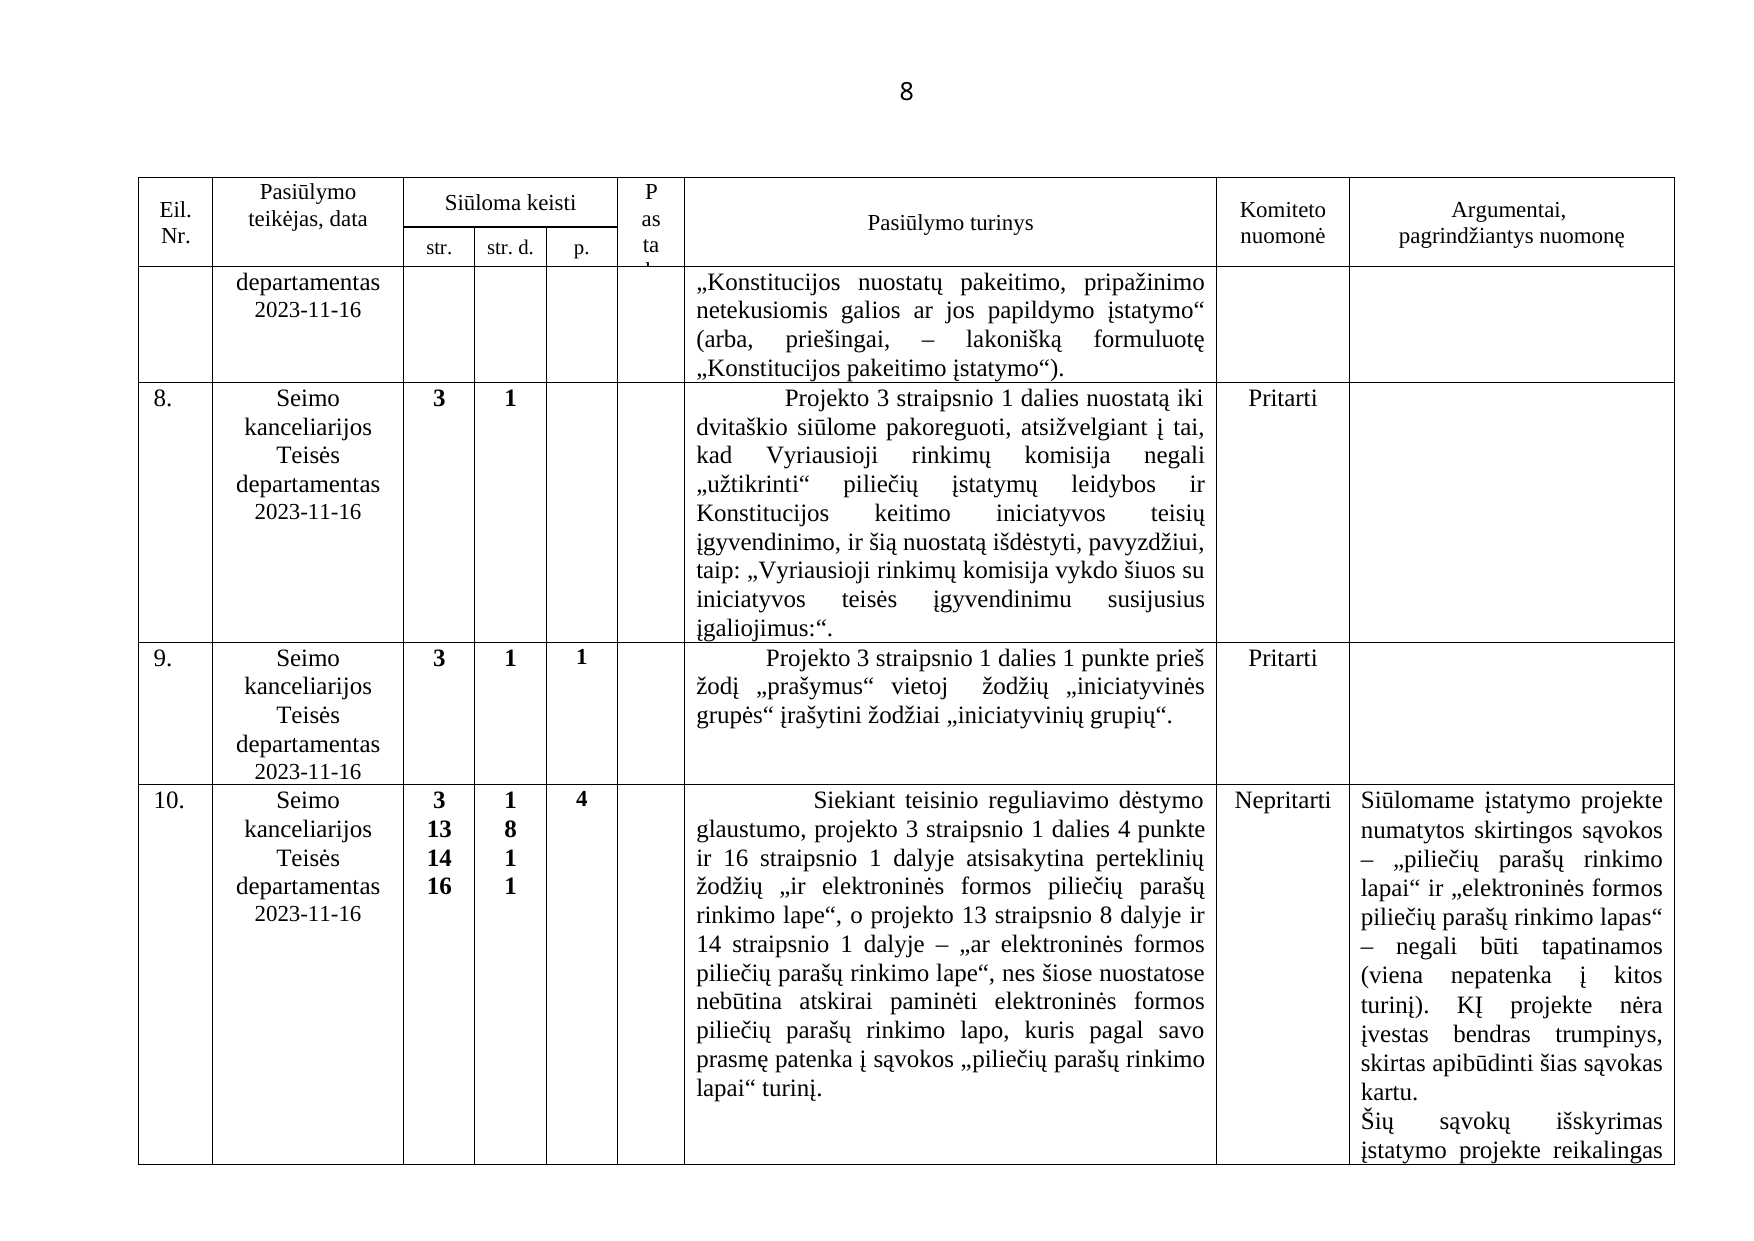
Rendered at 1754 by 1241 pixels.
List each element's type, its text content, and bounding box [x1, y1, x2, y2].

table_cell 1 [547, 643, 617, 784]
table_cell Pritarti [1217, 643, 1349, 784]
table_cell Projekto 3 straipsnio 1 dalies nuostatą iki dvitaškio siūlome pakoreguoti, atsižvelgiant į tai, kad Vyriausioji rinkimų komisija negali „užtikrinti“ piliečių įstatymų leidybos ir Konstitucijos keitimo iniciatyvos teisių įgyvendinimo, ir šią nuostatą išdėstyti, pavyzdžiui, taip: „Vyriausioji rinkimų komisija vykdo šiuos su iniciatyvos teisės įgyvendinimu susijusius įgaliojimus:“. [685, 383, 1216, 642]
table_cell Seimo kanceliarijos Teisės departamentas 2023-11-16 [213, 785, 403, 1164]
table_cell 1 [475, 383, 546, 642]
table_cell [618, 383, 684, 642]
table_cell departamentas 2023-11-16 [213, 267, 403, 382]
table_cell str. d. [475, 228, 546, 266]
table_cell 3 [404, 643, 474, 784]
table_cell str. [404, 228, 474, 266]
table_header Pastabos [618, 178, 684, 266]
table_header Eil. Nr. [139, 178, 212, 266]
table_cell 4 [547, 785, 617, 1164]
table_cell „Konstitucijos nuostatų pakeitimo, pripažinimo netekusiomis galios ar jos papildymo įstatymo“ (arba, priešingai, – lakonišką formuluotę „Konstitucijos pakeitimo įstatymo“). [685, 267, 1216, 382]
table_cell [1350, 643, 1674, 784]
table_cell Nepritarti [1217, 785, 1349, 1164]
table_cell [547, 383, 617, 642]
table_cell 10. [139, 785, 212, 1164]
table_cell 9. [139, 643, 212, 784]
table_cell [139, 267, 212, 382]
table_cell Pritarti [1217, 383, 1349, 642]
table_cell [1350, 267, 1674, 382]
table_header Siūloma keisti [404, 178, 617, 226]
table_cell 3 [404, 383, 474, 642]
table_cell [618, 785, 684, 1164]
table_cell 1 8 1 1 [475, 785, 546, 1164]
table_header Pasiūlymo teikėjas, data [213, 178, 403, 266]
table_cell [547, 267, 617, 382]
table_cell Siūlomame įstatymo projekte numatytos skirtingos sąvokos – „piliečių parašų rinkimo lapai“ ir „elektroninės formos piliečių parašų rinkimo lapas“ – negali būti tapatinamos (viena nepatenka į kitos turinį). KĮ projekte nėra įvestas bendras trumpinys, skirtas apibūdinti šias sąvokas kartu. Šių sąvokų išskyrimas įstatymo projekte reikalingas [1350, 785, 1674, 1164]
table_cell [475, 267, 546, 382]
table_cell 3 13 14 16 [404, 785, 474, 1164]
table_cell [404, 267, 474, 382]
table_cell Seimo kanceliarijos Teisės departamentas 2023-11-16 [213, 643, 403, 784]
table_header Komiteto nuomonė [1217, 178, 1349, 266]
table_header Argumentai, pagrindžiantys nuomonę [1350, 178, 1674, 266]
table_cell [1350, 383, 1674, 642]
table_header Pasiūlymo turinys [685, 178, 1216, 266]
table_cell [618, 643, 684, 784]
table_cell [1217, 267, 1349, 382]
table_cell 1 [475, 643, 546, 784]
table_cell Projekto 3 straipsnio 1 dalies 1 punkte prieš žodį „prašymus“ vietoj žodžių „iniciatyvinės grupės“ įrašytini žodžiai „iniciatyvinių grupių“. [685, 643, 1216, 784]
table_cell 8. [139, 383, 212, 642]
table_cell Siekiant teisinio reguliavimo dėstymo glaustumo, projekto 3 straipsnio 1 dalies 4 punkte ir 16 straipsnio 1 dalyje atsisakytina perteklinių žodžių „ir elektroninės formos piliečių parašų rinkimo lape“, o projekto 13 straipsnio 8 dalyje ir 14 straipsnio 1 dalyje – „ar elektroninės formos piliečių parašų rinkimo lape“, nes šiose nuostatose nebūtina atskirai paminėti elektroninės formos piliečių parašų rinkimo lapo, kuris pagal savo prasmę patenka į sąvokos „piliečių parašų rinkimo lapai“ turinį. [685, 785, 1216, 1164]
table_cell [618, 267, 684, 382]
table_cell p. [547, 228, 617, 266]
table_cell Seimo kanceliarijos Teisės departamentas 2023-11-16 [213, 383, 403, 642]
